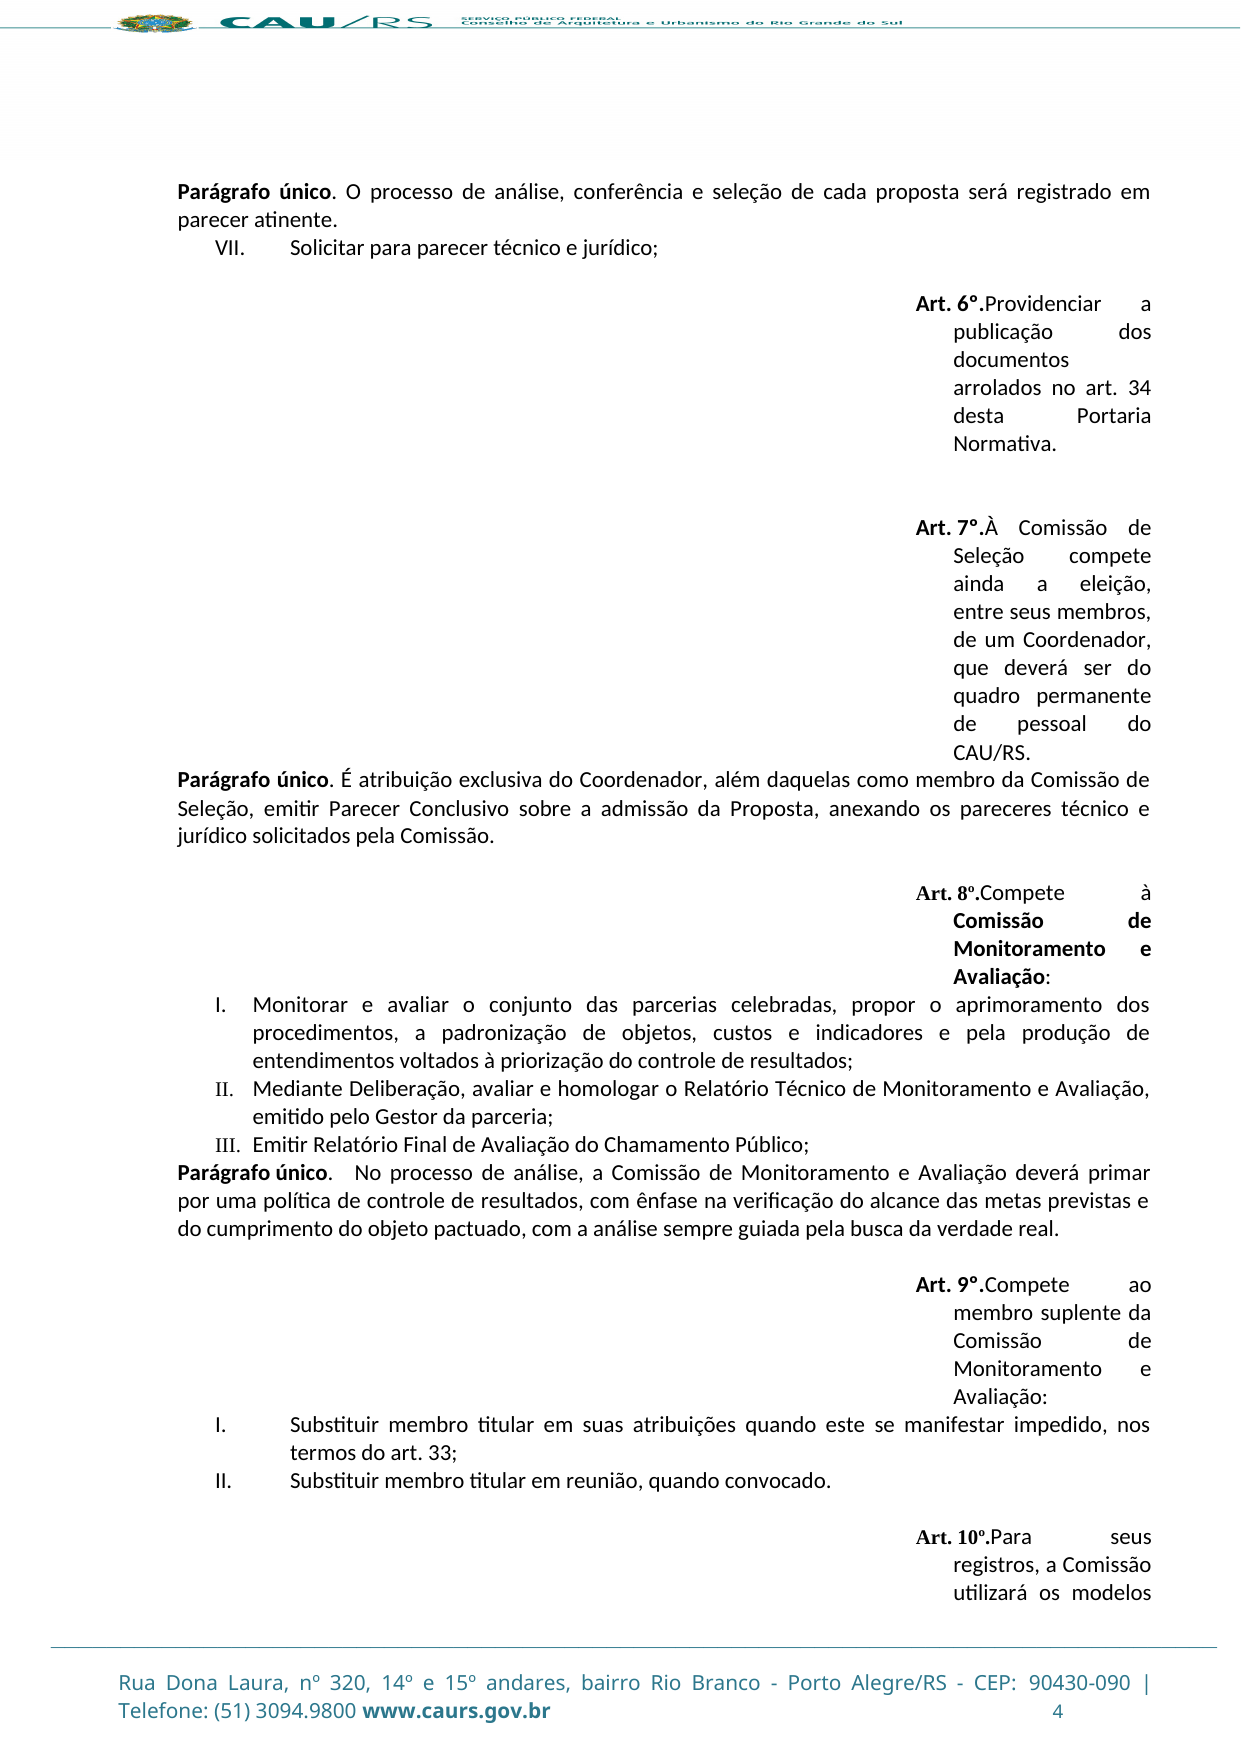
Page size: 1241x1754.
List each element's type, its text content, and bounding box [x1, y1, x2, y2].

list Monitorar e avaliar o conjunto das parcerias celebradas, propor o aprimoramento dos procedimentos, a padronização de objetos, custos e indicadores e pela produção de entendimentos voltados à priorização do controle de resultados; [215, 990, 1152, 1074]
list Compete ao membro suplente da Comissão de Monitoramento e Avaliação: [916, 1270, 1152, 1410]
list Providenciar a publicação dos documentos arrolados no art. 34 desta Portaria Normativa. [916, 289, 1152, 457]
list Para seus registros, a Comissão utilizará os modelos anexados a esta Portaria Normativa e alterações supervenientes. [916, 1522, 1152, 1606]
list À Comissão de Seleção compete ainda a eleição, entre seus membros, de um Coordenador, que deverá ser do quadro permanente de pessoal do CAU/RS. [916, 513, 1152, 766]
list Mediante Deliberação, avaliar e homologar o Relatório Técnico de Monitoramento e Avaliação, emitido pelo Gestor da parceria; [215, 1074, 1152, 1130]
text Parágrafo único. No processo de análise, a Comissão de Monitoramento e Avaliação deverá primar por uma política de controle de resultados, com ênfase na verificação do alcance das metas previstas e do cumprimento do objeto pactuado, com a análise sempre guiada pela busca da verdade real. [177, 1158, 1152, 1242]
list Solicitar para parecer técnico e jurídico; [215, 233, 1152, 261]
text Parágrafo único. É atribuição exclusiva do Coordenador, além daquelas como membro da Comissão de Seleção, emitir Parecer Conclusivo sobre a admissão da Proposta, anexando os pareceres técnico e jurídico solicitados pela Comissão. [177, 766, 1152, 850]
list Substituir membro titular em suas atribuições quando este se manifestar impedido, nos termos do art. 33; [215, 1410, 1152, 1466]
text Parágrafo único. O processo de análise, conferência e seleção de cada proposta será registrado em parecer atinente. [177, 177, 1152, 233]
list Compete à Comissão de Monitoramento e Avaliação: [916, 878, 1152, 990]
list Substituir membro titular em reunião, quando convocado. [215, 1466, 1152, 1494]
list Emitir Relatório Final de Avaliação do Chamamento Público; [215, 1130, 1152, 1158]
